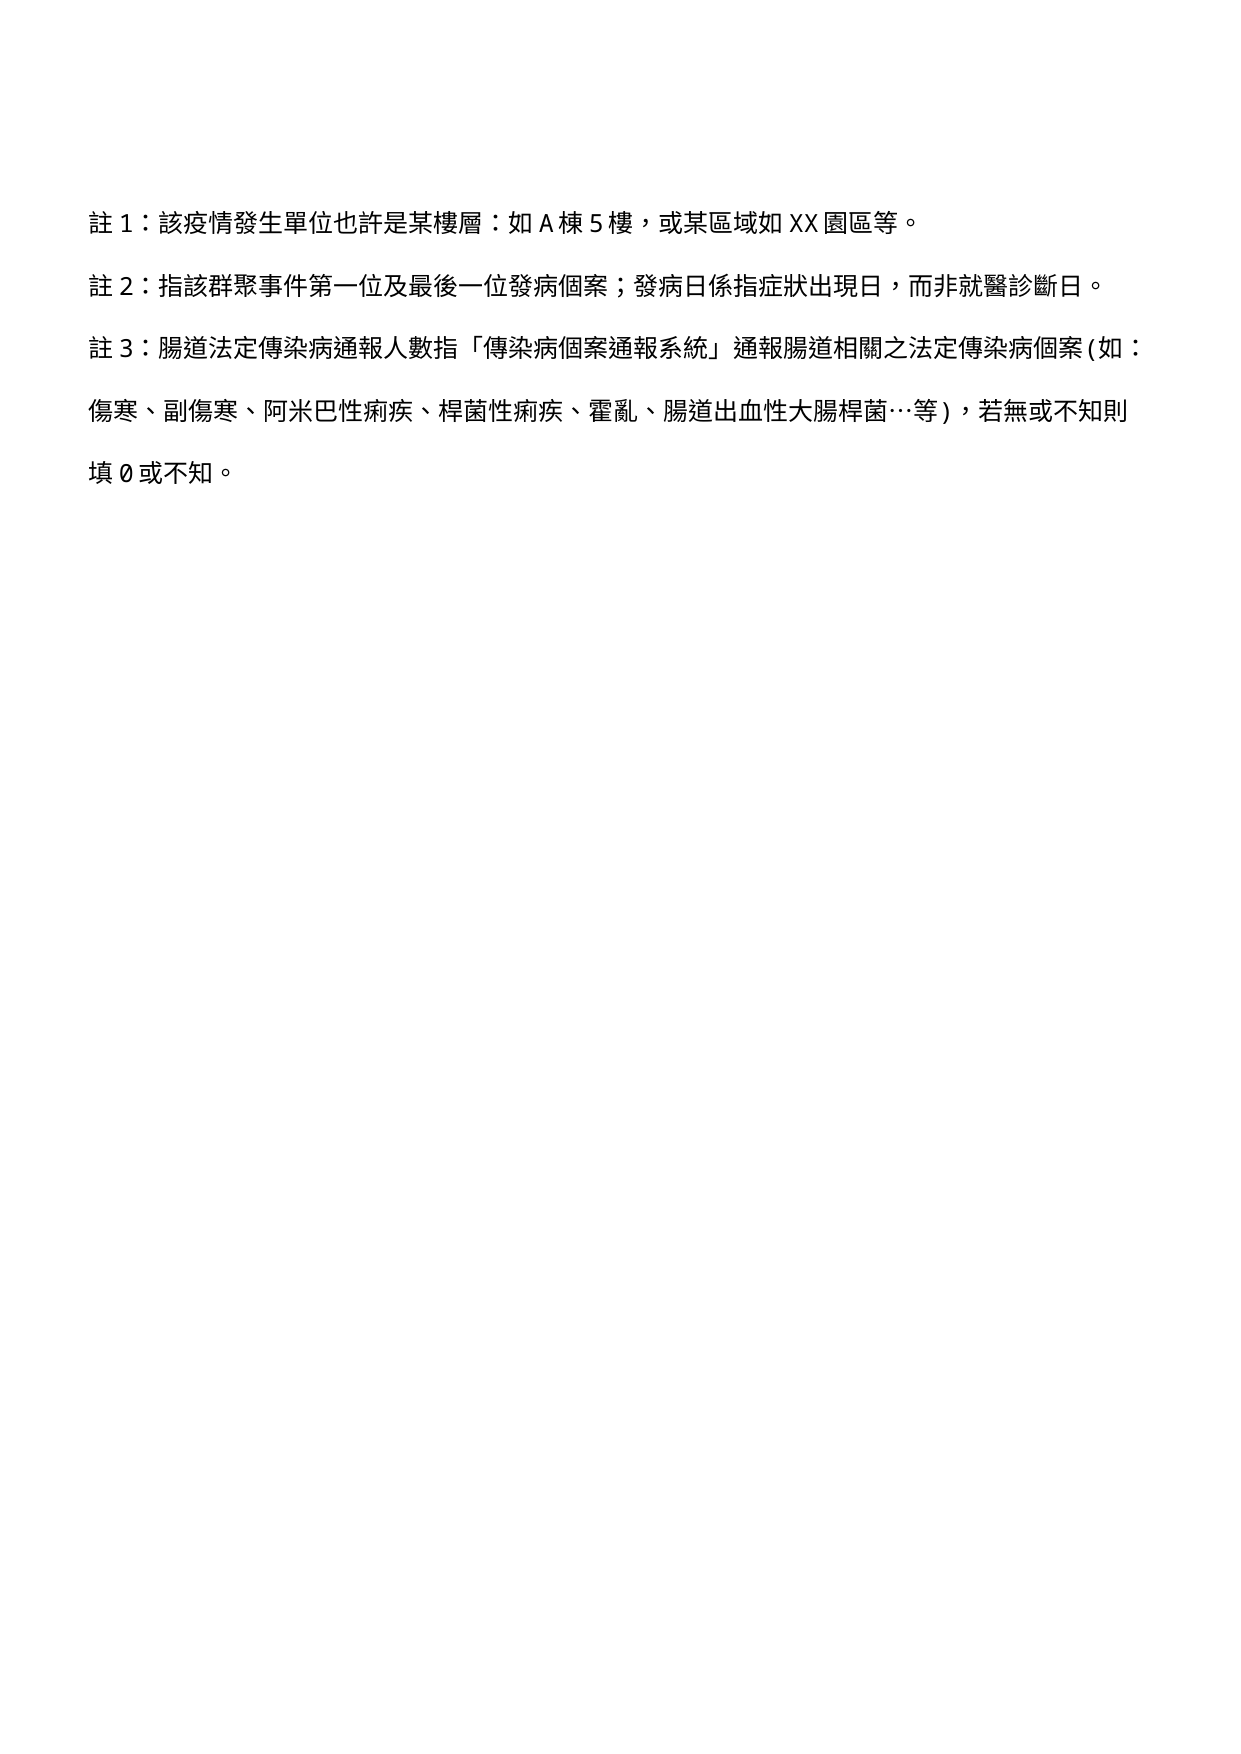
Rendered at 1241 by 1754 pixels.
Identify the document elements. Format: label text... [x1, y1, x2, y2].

text 註3：腸道法定傳染病通報人數指「傳染病個案通報系統」通報腸道相關之法定傳染病個案(如：傷寒、副傷寒、阿米巴性痢疾、桿菌性痢疾、霍亂、腸道出血性大腸桿菌…等)，若無或不知則填0或不知。 [89, 305, 1152, 493]
text 註1：該疫情發生單位也許是某樓層：如A棟5樓，或某區域如XX園區等。 [89, 180, 1152, 243]
text 註2：指該群聚事件第一位及最後一位發病個案；發病日係指症狀出現日，而非就醫診斷日。 [89, 243, 1152, 305]
